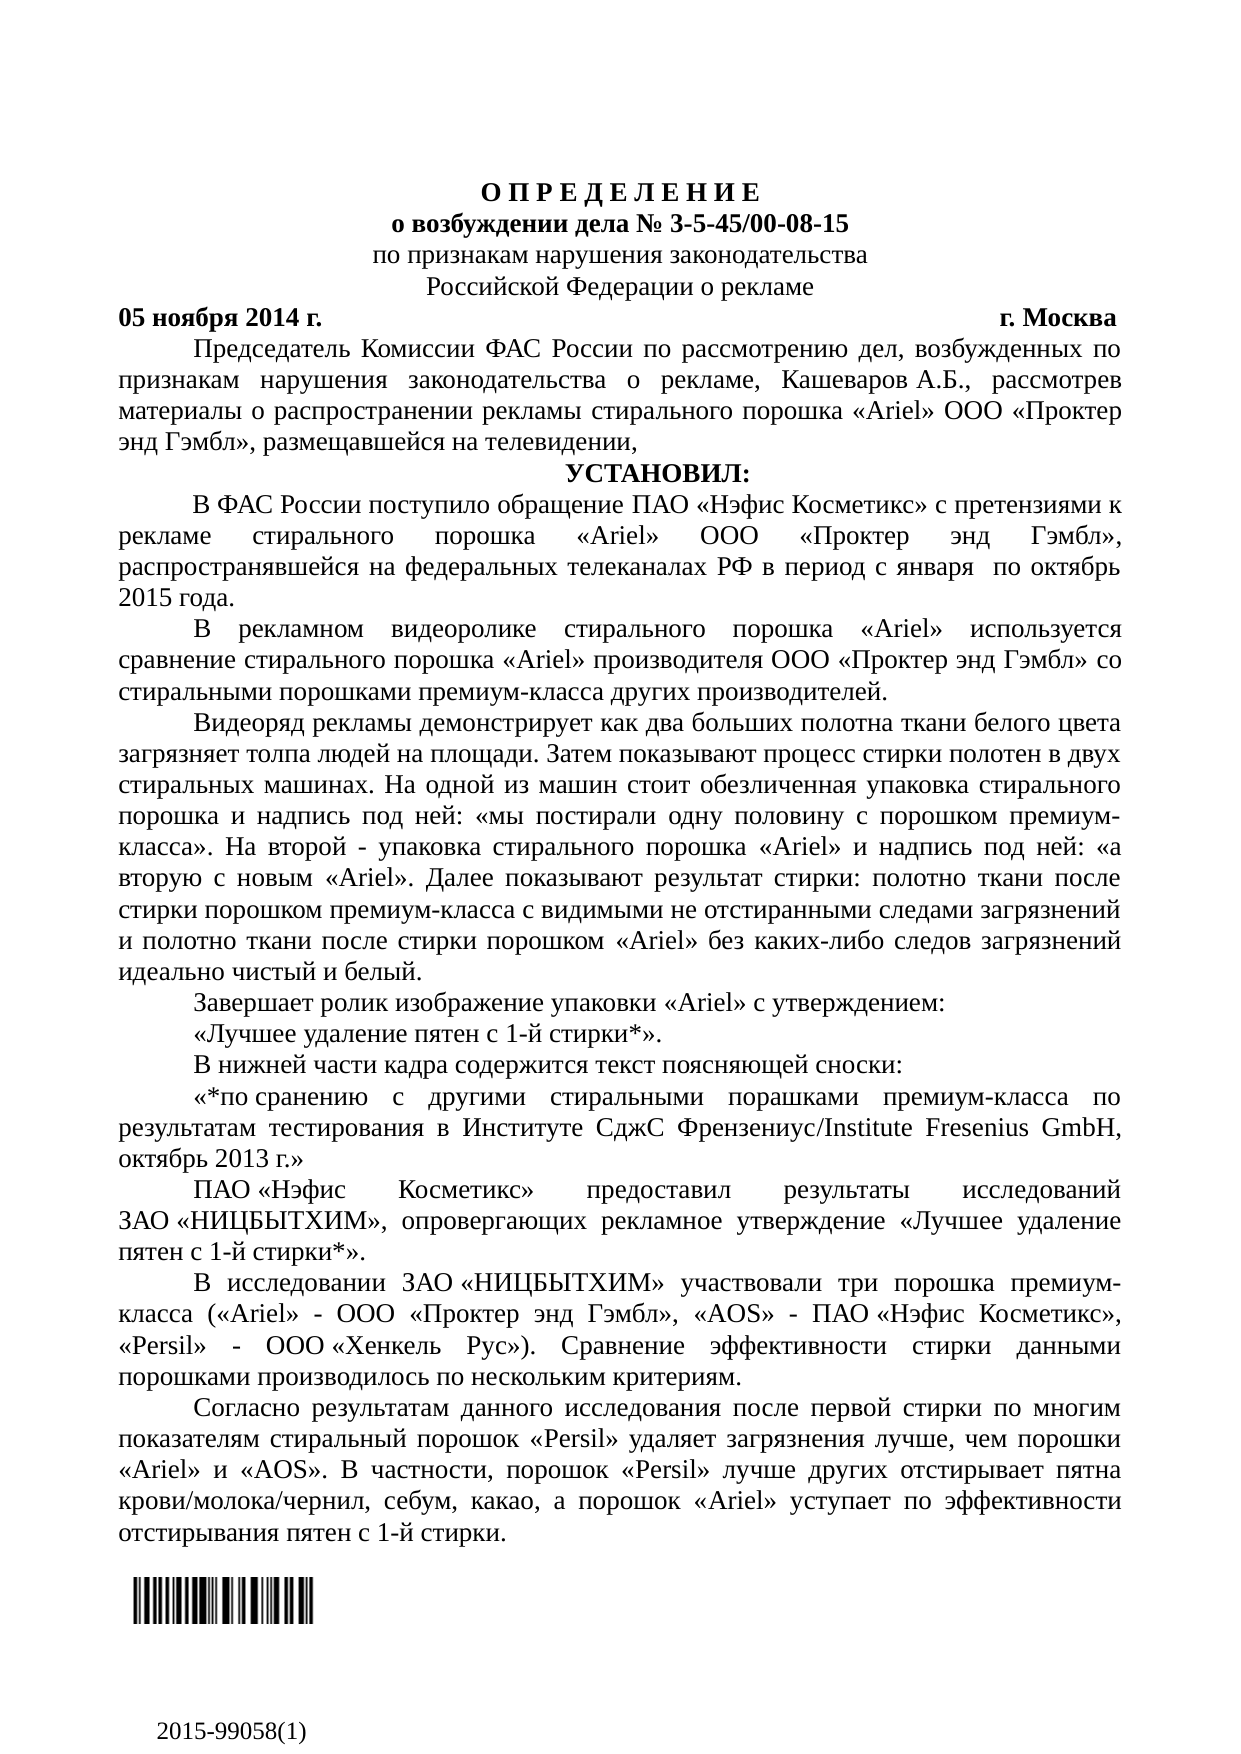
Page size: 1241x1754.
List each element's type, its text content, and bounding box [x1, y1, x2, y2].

text Председатель Комиссии ФАС России по рассмотрению дел, возбужденных по признакам нарушения законодательства о рекламе, Кашеваров А.Б., рассмотрев материалы о распространении рекламы стирального порошка «Ariel» ООО «Проктер энд Гэмбл», размещавшейся на телевидении, [118, 332, 1122, 457]
text Видеоряд рекламы демонстрирует как два больших полотна ткани белого цвета загрязняет толпа людей на площади. Затем показывают процесс стирки полотен в двух стиральных машинах. На одной из машин стоит обезличенная упаковка стирального порошка и надпись под ней: «мы постирали одну половину с порошком премиум-класса». На второй - упаковка стирального порошка «Ariel» и надпись под ней: «а вторую с новым «Ariel». Далее показывают результат стирки: полотно ткани после стирки порошком премиум-класса с видимыми не отстиранными следами загрязнений и полотно ткани после стирки порошком «Ariel» без каких-либо следов загрязнений идеально чистый и белый. [118, 706, 1122, 986]
text В нижней части кадра содержится текст поясняющей сноски: [118, 1048, 1122, 1079]
text О П Р Е Д Е Л Е Н И Е [118, 176, 1122, 207]
text о возбуждении дела № 3-5-45/00-08-15 [118, 207, 1122, 239]
text ПАО «Нэфис Косметикс» предоставил результаты исследований ЗАО «НИЦБЫТХИМ», опровергающих рекламное утверждение «Лучшее удаление пятен с 1-й стирки*». [118, 1173, 1122, 1266]
text Согласно результатам данного исследования после первой стирки по многим показателям стиральный порошок «Persil» удаляет загрязнения лучше, чем порошки «Ariel» и «AOS». В частности, порошок «Persil» лучше других отстирывает пятна крови/молока/чернил, себум, какао, а порошок «Ariel» уступает по эффективности отстирывания пятен с 1-й стирки. [118, 1391, 1122, 1547]
text УСТАНОВИЛ: [118, 457, 1122, 488]
text 05 ноября 2014 г. г. Москва [118, 301, 1122, 332]
text Завершает ролик изображение упаковки «Ariel» с утверждением: [118, 986, 1122, 1017]
text В рекламном видеоролике стирального порошка «Ariel» используется сравнение стирального порошка «Ariel» производителя ООО «Проктер энд Гэмбл» со стиральными порошками премиум-класса других производителей. [118, 612, 1122, 706]
text В исследовании ЗАО «НИЦБЫТХИМ» участвовали три порошка премиум-класса («Ariel» - ООО «Проктер энд Гэмбл», «AOS» - ПАО «Нэфис Косметикс», «Persil» - ООО «Хенкель Рус»). Сравнение эффективности стирки данными порошками производилось по нескольким критериям. [118, 1266, 1122, 1391]
text Российской Федерации о рекламе [118, 270, 1122, 301]
text «Лучшее удаление пятен с 1-й стирки*». [118, 1017, 1122, 1048]
picture [118, 1577, 331, 1624]
text по признакам нарушения законодательства [118, 239, 1122, 270]
text «*по сранению с другими стиральными порашками премиум-класса по результатам тестирования в Институте СджС Френзениус/Institute Fresenius GmbH, октябрь 2013 г.» [118, 1079, 1122, 1173]
text В ФАС России поступило обращение ПАО «Нэфис Косметикс» с претензиями к рекламе стирального порошка «Ariel» ООО «Проктер энд Гэмбл», распространявшейся на федеральных телеканалах РФ в период с января по октябрь 2015 года. [118, 488, 1122, 612]
